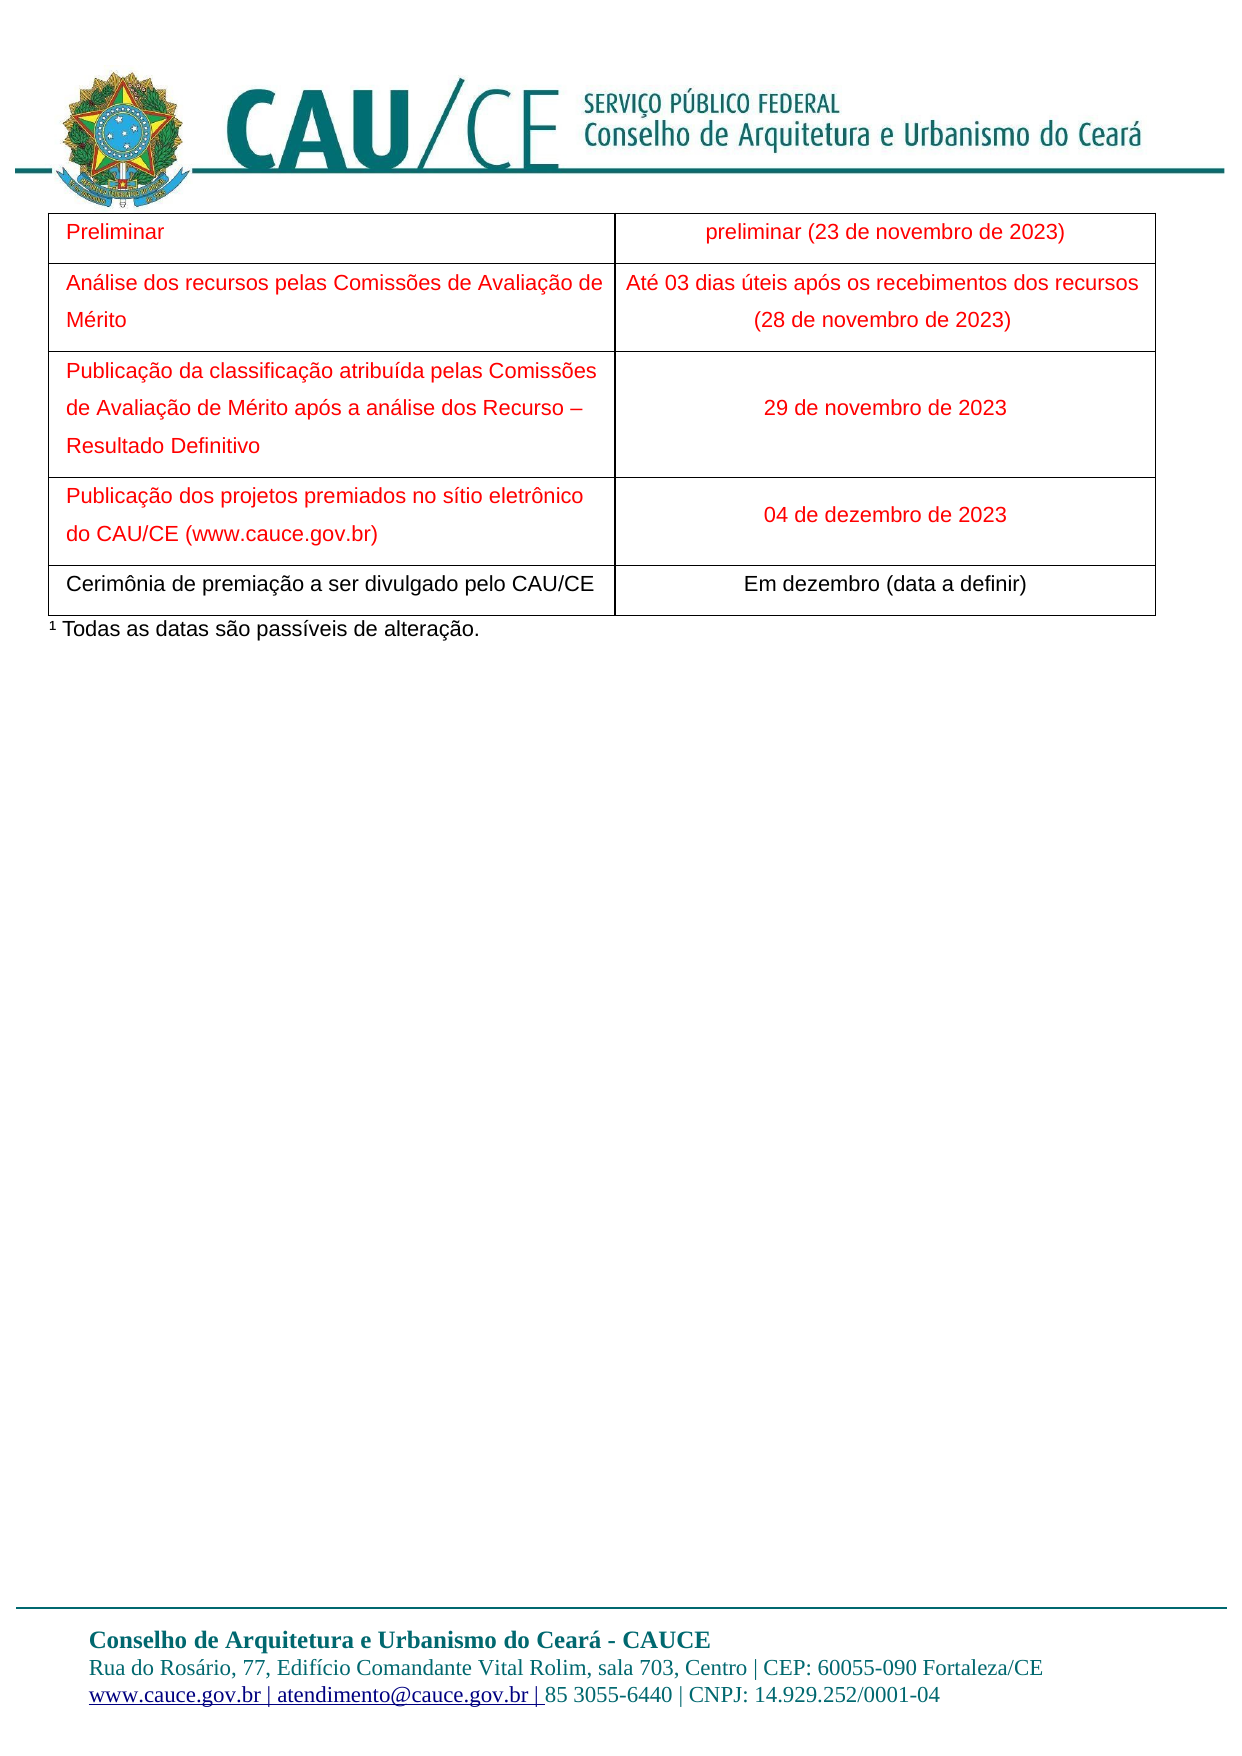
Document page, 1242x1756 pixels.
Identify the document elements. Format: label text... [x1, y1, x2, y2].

table_cell 29 de novembro de 2023 [616, 352, 1155, 477]
table_cell preliminar (23 de novembro de 2023) [616, 214, 1155, 263]
table_cell Cerimônia de premiação a ser divulgado pelo CAU/CE [49, 566, 614, 615]
text ¹ Todas as datas são passíveis de alteração. [49, 616, 1106, 641]
table_cell Preliminar [49, 214, 614, 263]
table_cell 04 de dezembro de 2023 [616, 478, 1155, 564]
table_cell Publicação da classificação atribuída pelas Comissões de Avaliação de Mérito após a análise dos Recurso – Resultado Definitivo [49, 352, 614, 477]
table_cell Análise dos recursos pelas Comissões de Avaliação de Mérito [49, 264, 614, 351]
table_cell Em dezembro (data a definir) [616, 566, 1155, 615]
table_cell Até 03 dias úteis após os recebimentos dos recursos (28 de novembro de 2023) [616, 264, 1155, 351]
table_cell Publicação dos projetos premiados no sítio eletrônico do CAU/CE (www.cauce.gov.br) [49, 478, 614, 564]
